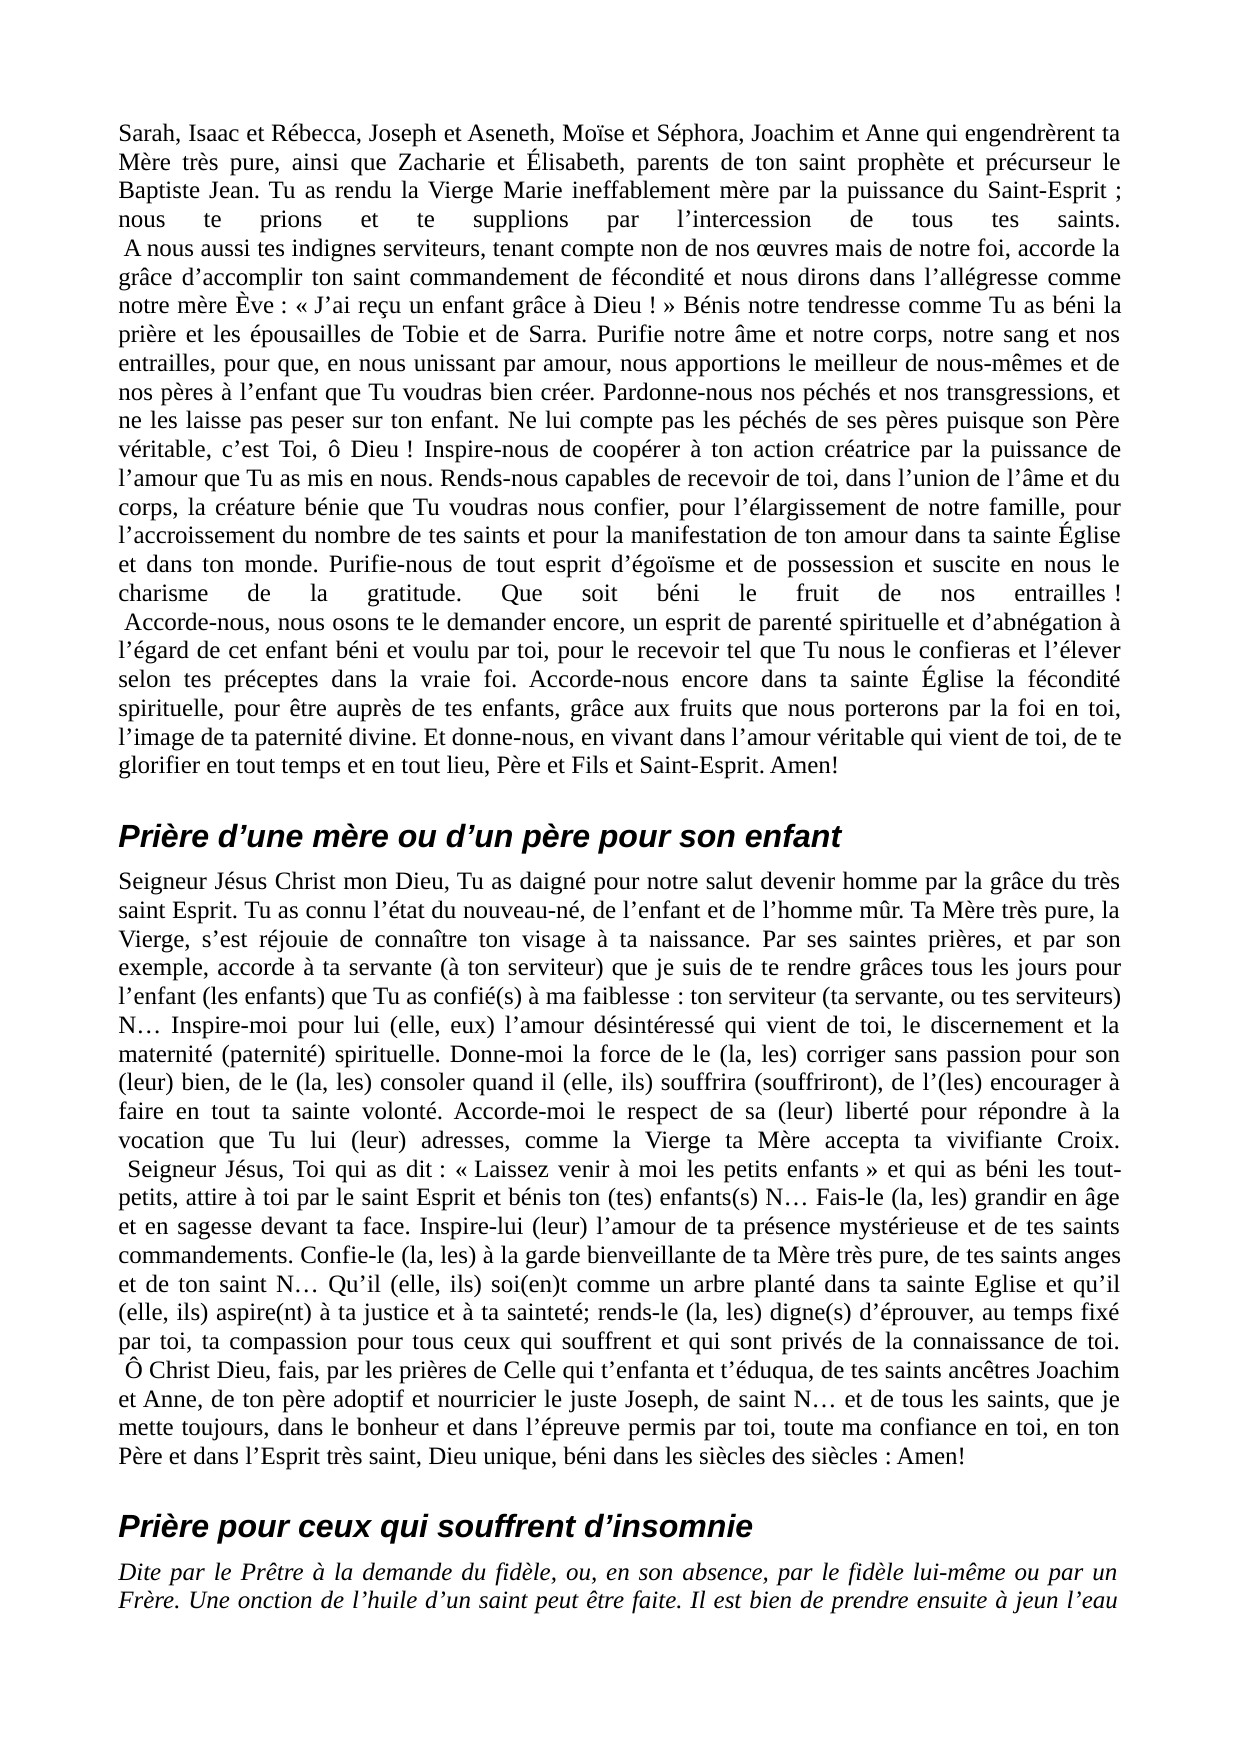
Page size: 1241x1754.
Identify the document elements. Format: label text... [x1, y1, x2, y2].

text Dite par le Prêtre à la demande du fidèle, ou, en son absence, par le fidèle lui-même ou par un Frère. Une onction de l’huile d’un saint peut être faite. Il est bien de prendre ensuite à jeun l’eau [118, 1557, 1122, 1614]
subtitle Prière d’une mère ou d’un père pour son enfant [118, 817, 1122, 854]
text Sarah, Isaac et Rébecca, Joseph et Aseneth, Moïse et Séphora, Joachim et Anne qui engendrèrent ta Mère très pure, ainsi que Zacharie et Élisabeth, parents de ton saint prophète et précurseur le Baptiste Jean. Tu as rendu la Vierge Marie ineffablement mère par la puissance du Saint-Esprit ; nous te prions et te supplions par l’intercession de tous tes saints. A nous aussi tes indignes serviteurs, tenant compte non de nos œuvres mais de notre foi, accorde la grâce d’accomplir ton saint commandement de fécondité et nous dirons dans l’allégresse comme notre mère Ève : « J’ai reçu un enfant grâce à Dieu ! » Bénis notre tendresse comme Tu as béni la prière et les épousailles de Tobie et de Sarra. Purifie notre âme et notre corps, notre sang et nos entrailles, pour que, en nous unissant par amour, nous apportions le meilleur de nous-mêmes et de nos pères à l’enfant que Tu voudras bien créer. Pardonne-nous nos péchés et nos transgressions, et ne les laisse pas peser sur ton enfant. Ne lui compte pas les péchés de ses pères puisque son Père véritable, c’est Toi, ô Dieu ! Inspire-nous de coopérer à ton action créatrice par la puissance de l’amour que Tu as mis en nous. Rends-nous capables de recevoir de toi, dans l’union de l’âme et du corps, la créature bénie que Tu voudras nous confier, pour l’élargissement de notre famille, pour l’accroissement du nombre de tes saints et pour la manifestation de ton amour dans ta sainte Église et dans ton monde. Purifie-nous de tout esprit d’égoïsme et de possession et suscite en nous le charisme de la gratitude. Que soit béni le fruit de nos entrailles ! Accorde-nous, nous osons te le demander encore, un esprit de parenté spirituelle et d’abnégation à l’égard de cet enfant béni et voulu par toi, pour le recevoir tel que Tu nous le confieras et l’élever selon tes préceptes dans la vraie foi. Accorde-nous encore dans ta sainte Église la fécondité spirituelle, pour être auprès de tes enfants, grâce aux fruits que nous porterons par la foi en toi, l’image de ta paternité divine. Et donne-nous, en vivant dans l’amour véritable qui vient de toi, de te glorifier en tout temps et en tout lieu, Père et Fils et Saint-Esprit. Amen! [118, 118, 1122, 779]
subtitle Prière pour ceux qui souffrent d’insomnie [118, 1507, 1122, 1544]
text Seigneur Jésus Christ mon Dieu, Tu as daigné pour notre salut devenir homme par la grâce du très saint Esprit. Tu as connu l’état du nouveau-né, de l’enfant et de l’homme mûr. Ta Mère très pure, la Vierge, s’est réjouie de connaître ton visage à ta naissance. Par ses saintes prières, et par son exemple, accorde à ta servante (à ton serviteur) que je suis de te rendre grâces tous les jours pour l’enfant (les enfants) que Tu as confié(s) à ma faiblesse : ton serviteur (ta servante, ou tes serviteurs) N… Inspire-moi pour lui (elle, eux) l’amour désintéressé qui vient de toi, le discernement et la maternité (paternité) spirituelle. Donne-moi la force de le (la, les) corriger sans passion pour son (leur) bien, de le (la, les) consoler quand il (elle, ils) souffrira (souffriront), de l’(les) encourager à faire en tout ta sainte volonté. Accorde-moi le respect de sa (leur) liberté pour répondre à la vocation que Tu lui (leur) adresses, comme la Vierge ta Mère accepta ta vivifiante Croix. Seigneur Jésus, Toi qui as dit : « Laissez venir à moi les petits enfants » et qui as béni les tout-petits, attire à toi par le saint Esprit et bénis ton (tes) enfants(s) N… Fais-le (la, les) grandir en âge et en sagesse devant ta face. Inspire-lui (leur) l’amour de ta présence mystérieuse et de tes saints commandements. Confie-le (la, les) à la garde bienveillante de ta Mère très pure, de tes saints anges et de ton saint N… Qu’il (elle, ils) soi(en)t comme un arbre planté dans ta sainte Eglise et qu’il (elle, ils) aspire(nt) à ta justice et à ta sainteté; rends-le (la, les) digne(s) d’éprouver, au temps fixé par toi, ta compassion pour tous ceux qui souffrent et qui sont privés de la connaissance de toi. Ô Christ Dieu, fais, par les prières de Celle qui t’enfanta et t’éduqua, de tes saints ancêtres Joachim et Anne, de ton père adoptif et nourricier le juste Joseph, de saint N… et de tous les saints, que je mette toujours, dans le bonheur et dans l’épreuve permis par toi, toute ma confiance en toi, en ton Père et dans l’Esprit très saint, Dieu unique, béni dans les siècles des siècles : Amen! [118, 866, 1122, 1470]
